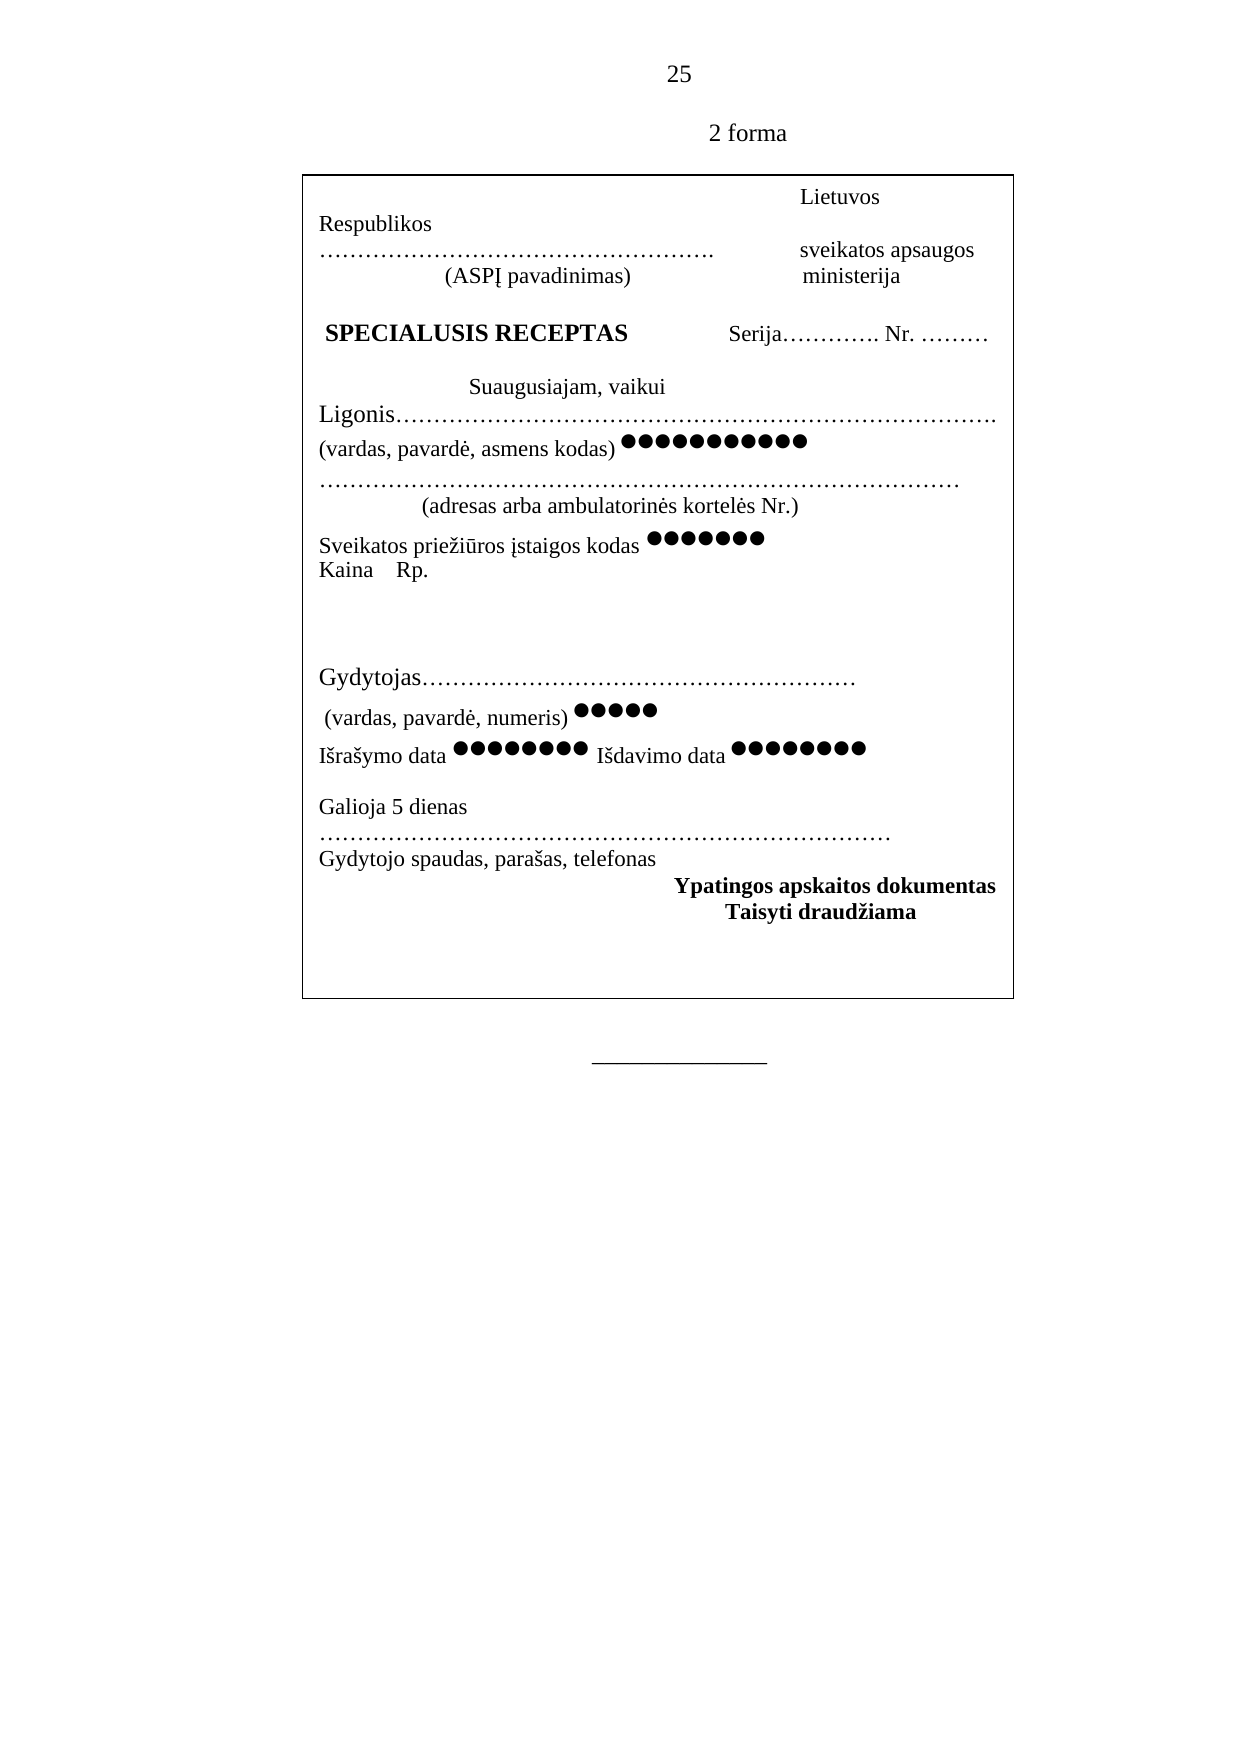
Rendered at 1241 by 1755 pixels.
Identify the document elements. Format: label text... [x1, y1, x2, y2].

text Galioja 5 dienas [318, 793, 998, 819]
text Išrašymo data  Išdavimo data  [318, 728, 998, 766]
text Taisyti draudžiama [318, 898, 998, 924]
text ………………………………………………………………… [318, 819, 998, 845]
text Gydytojo spaudas, parašas, telefonas [318, 845, 998, 872]
text Ypatingos apskaitos dokumentas [318, 872, 998, 898]
text (adresas arba ambulatorinės kortelės Nr.) [318, 492, 998, 518]
text ……………………………………………. sveikatos apsaugos [318, 236, 998, 262]
text Sveikatos priežiūros įstaigos kodas  [318, 518, 998, 556]
text Kaina Rp. [318, 556, 998, 583]
text ………………………………………………………………………… [318, 466, 998, 492]
text 2 forma [177, 118, 1181, 147]
text Suaugusiajam, vaikui [318, 373, 998, 399]
text (vardas, pavardė, numeris)  [318, 691, 998, 728]
text Ligonis……………………………………………………………………. (vardas, pavardė, asmens kodas)  [318, 399, 998, 466]
text Gydytojas………………………………………………… [318, 662, 998, 691]
text SPECIALUSIS RECEPTAS Serija…………. Nr. ……… [318, 318, 998, 346]
text Lietuvos Respublikos [318, 183, 998, 236]
text ______________ [177, 1038, 1181, 1067]
text (ASPĮ pavadinimas) ministerija [318, 262, 998, 289]
